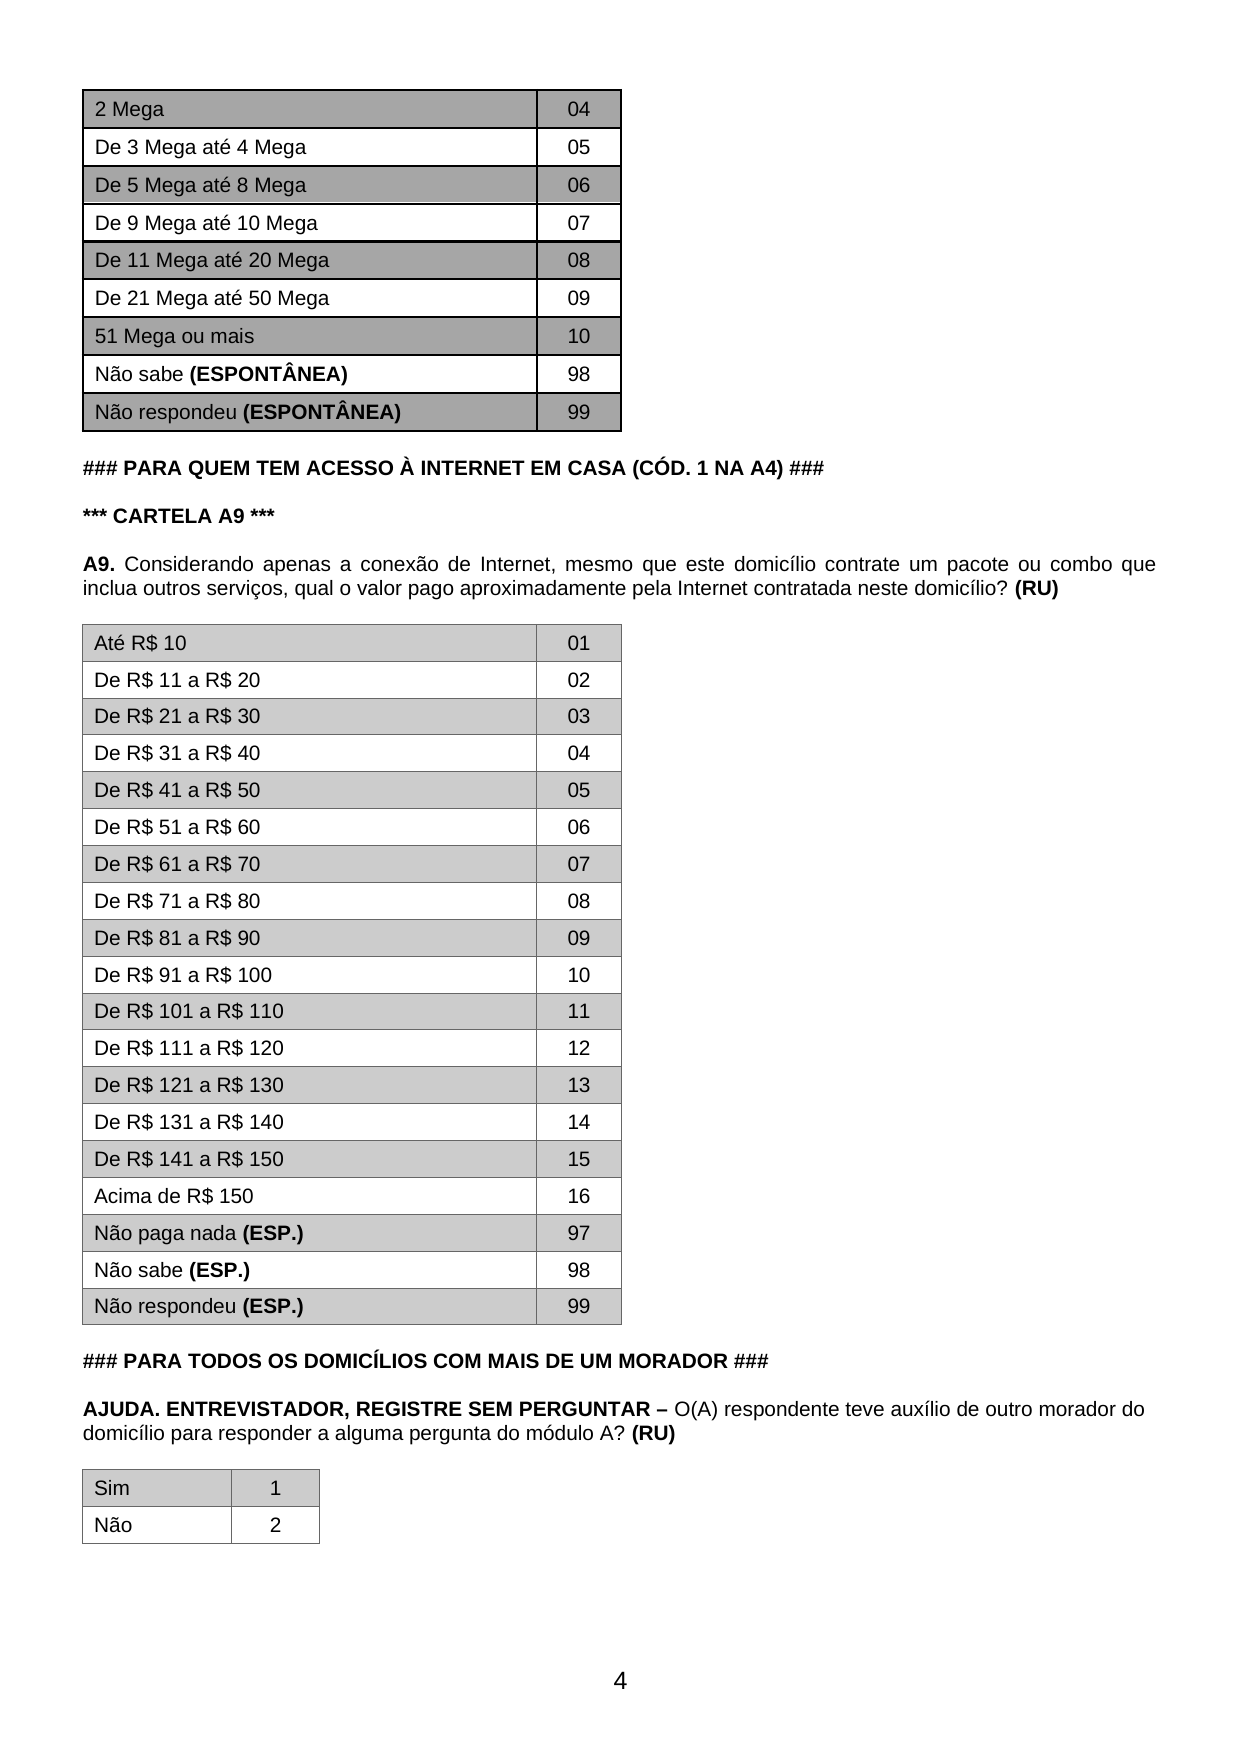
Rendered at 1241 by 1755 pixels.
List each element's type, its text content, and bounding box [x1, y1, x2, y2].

table_cell De R$ 41 a R$ 50 [83, 772, 536, 808]
table_cell De R$ 61 a R$ 70 [83, 846, 536, 882]
text ### PARA QUEM TEM ACESSO À INTERNET EM CASA (CÓD. 1 NA A4) ### [83, 456, 1158, 480]
table_cell De 21 Mega até 50 Mega [84, 280, 536, 316]
table_cell De R$ 71 a R$ 80 [83, 883, 536, 919]
table_cell 10 [537, 957, 621, 992]
text ### PARA TODOS OS DOMICÍLIOS COM MAIS DE UM MORADOR ### [83, 1349, 1158, 1373]
table_cell 51 Mega ou mais [84, 318, 536, 354]
text AJUDA. ENTREVISTADOR, REGISTRE SEM PERGUNTAR – O(A) respondente teve auxílio de outro morador do domicílio para responder a alguma pergunta do módulo A? (RU) [83, 1397, 1158, 1445]
table_cell 05 [538, 129, 620, 164]
table_cell 12 [537, 1030, 621, 1066]
table_header 1 [232, 1470, 319, 1506]
table_cell 2 Mega [84, 91, 536, 127]
table_header 01 [537, 625, 621, 661]
table_cell De R$ 121 a R$ 130 [83, 1067, 536, 1103]
table_cell 99 [537, 1289, 621, 1324]
table_cell Não respondeu (ESPONTÂNEA) [84, 394, 536, 430]
table_cell 07 [537, 846, 621, 882]
table_cell 98 [538, 356, 620, 392]
table_cell De R$ 111 a R$ 120 [83, 1030, 536, 1066]
table_cell 14 [537, 1104, 621, 1140]
table_cell Não sabe (ESP.) [83, 1252, 536, 1287]
table_cell 98 [537, 1252, 621, 1287]
text A9. Considerando apenas a conexão de Internet, mesmo que este domicílio contrate um pacote ou combo que inclua outros serviços, qual o valor pago aproximadamente pela Internet contratada neste domicílio? (RU) [83, 552, 1158, 600]
table_cell 09 [538, 280, 620, 316]
table_cell 08 [538, 243, 620, 278]
table_cell Não respondeu (ESP.) [83, 1289, 536, 1324]
table_cell 10 [538, 318, 620, 354]
table_cell De R$ 31 a R$ 40 [83, 735, 536, 771]
table_cell De R$ 21 a R$ 30 [83, 699, 536, 734]
table_cell 05 [537, 772, 621, 808]
table_cell Não paga nada (ESP.) [83, 1215, 536, 1251]
table_cell 99 [538, 394, 620, 430]
table_cell 97 [537, 1215, 621, 1251]
table_cell 16 [537, 1178, 621, 1214]
table_header Até R$ 10 [83, 625, 536, 661]
table_cell De R$ 141 a R$ 150 [83, 1141, 536, 1177]
table_cell 08 [537, 883, 621, 919]
table_cell De R$ 131 a R$ 140 [83, 1104, 536, 1140]
table_cell 07 [538, 205, 620, 240]
table_cell 02 [537, 662, 621, 697]
text *** CARTELA A9 *** [83, 504, 1158, 528]
table_cell 15 [537, 1141, 621, 1177]
table_cell De R$ 51 a R$ 60 [83, 809, 536, 845]
table_cell Acima de R$ 150 [83, 1178, 536, 1214]
table_cell 2 [232, 1507, 319, 1543]
table_cell 04 [537, 735, 621, 771]
table_cell Não [83, 1507, 231, 1543]
table_cell 04 [538, 91, 620, 127]
table_cell 06 [537, 809, 621, 845]
table_cell De R$ 11 a R$ 20 [83, 662, 536, 697]
table_cell De R$ 91 a R$ 100 [83, 957, 536, 992]
table_cell De R$ 101 a R$ 110 [83, 994, 536, 1029]
table_cell Não sabe (ESPONTÂNEA) [84, 356, 536, 392]
table_cell 06 [538, 167, 620, 202]
table_cell 09 [537, 920, 621, 956]
table_cell De 3 Mega até 4 Mega [84, 129, 536, 164]
table_cell 03 [537, 699, 621, 734]
table_header Sim [83, 1470, 231, 1506]
table_cell De 9 Mega até 10 Mega [84, 205, 536, 240]
table_cell De 11 Mega até 20 Mega [84, 243, 536, 278]
table_cell 13 [537, 1067, 621, 1103]
table_cell 11 [537, 994, 621, 1029]
table_cell De 5 Mega até 8 Mega [84, 167, 536, 202]
table_cell De R$ 81 a R$ 90 [83, 920, 536, 956]
